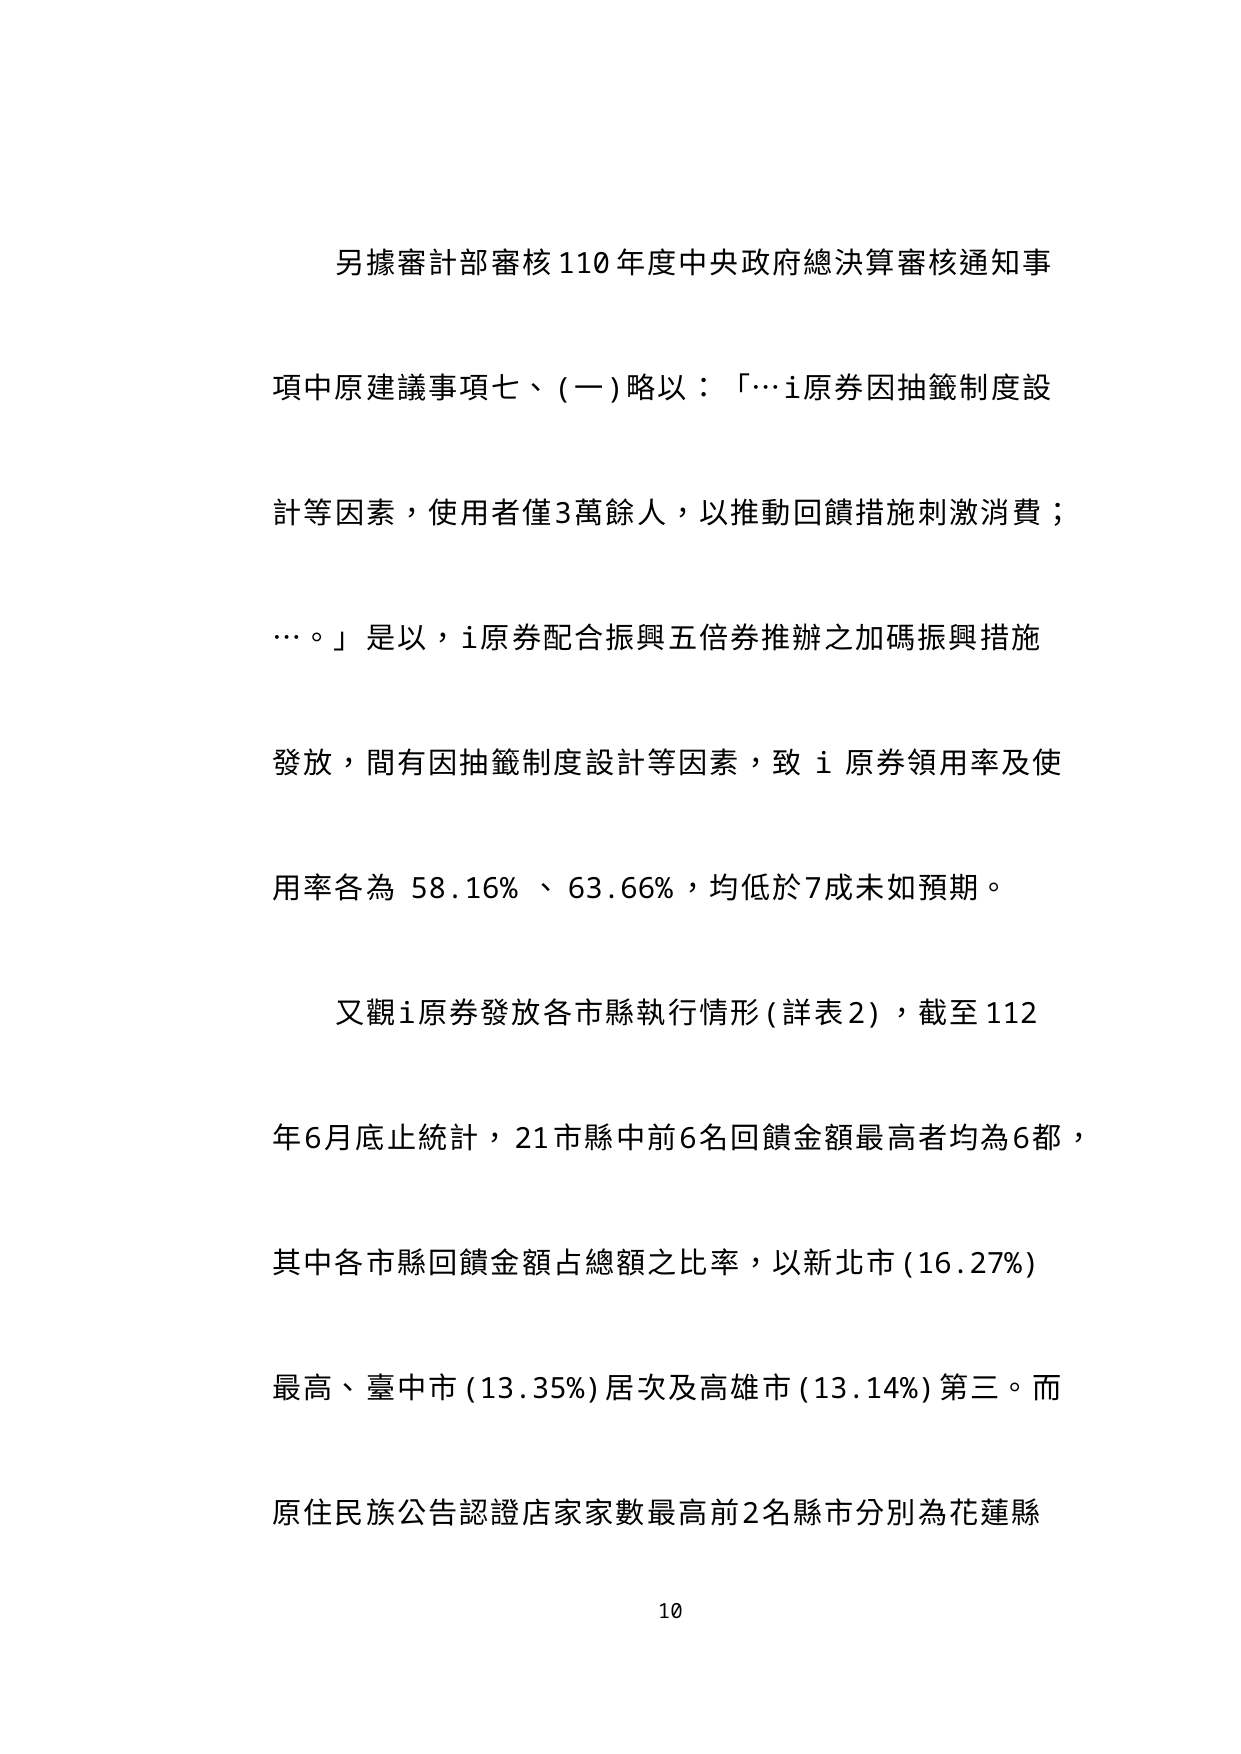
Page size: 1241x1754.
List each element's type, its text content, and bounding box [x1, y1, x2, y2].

text 又觀i原券發放各市縣執行情形(詳表2)，截至112年6月底止統計，21市縣中前6名回饋金額最高者均為6都，其中各市縣回饋金額占總額之比率，以新北市(16.27%)最高、臺中市(13.35%)居次及高雄市(13.14%)第三。而原住民族公告認證店家家數最高前2名縣市分別為花蓮縣(211家)及臺東縣(245家)，該縣市消費店家數占公告數之比率各為50.71%及52.24%，皆未達6成，且回饋金額占總額比率僅為3.47%及3.50%，顯示該會推動「i原券」加碼振興措施，引導民眾至偏遠地區原住民族認證店家消費之目的，似存有城鄉區域落差。 [266, 927, 1063, 1552]
text 另據審計部審核110年度中央政府總決算審核通知事項中原建議事項七、(一)略以：「…i原券因抽籤制度設計等因素，使用者僅3萬餘人，以推動回饋措施刺激消費；…。」是以，i原券配合振興五倍券推辦之加碼振興措施發放，間有因抽籤制度設計等因素，致i原券領用率及使用率各為58.16%、63.66%，均低於7成未如預期。 [266, 177, 1063, 927]
